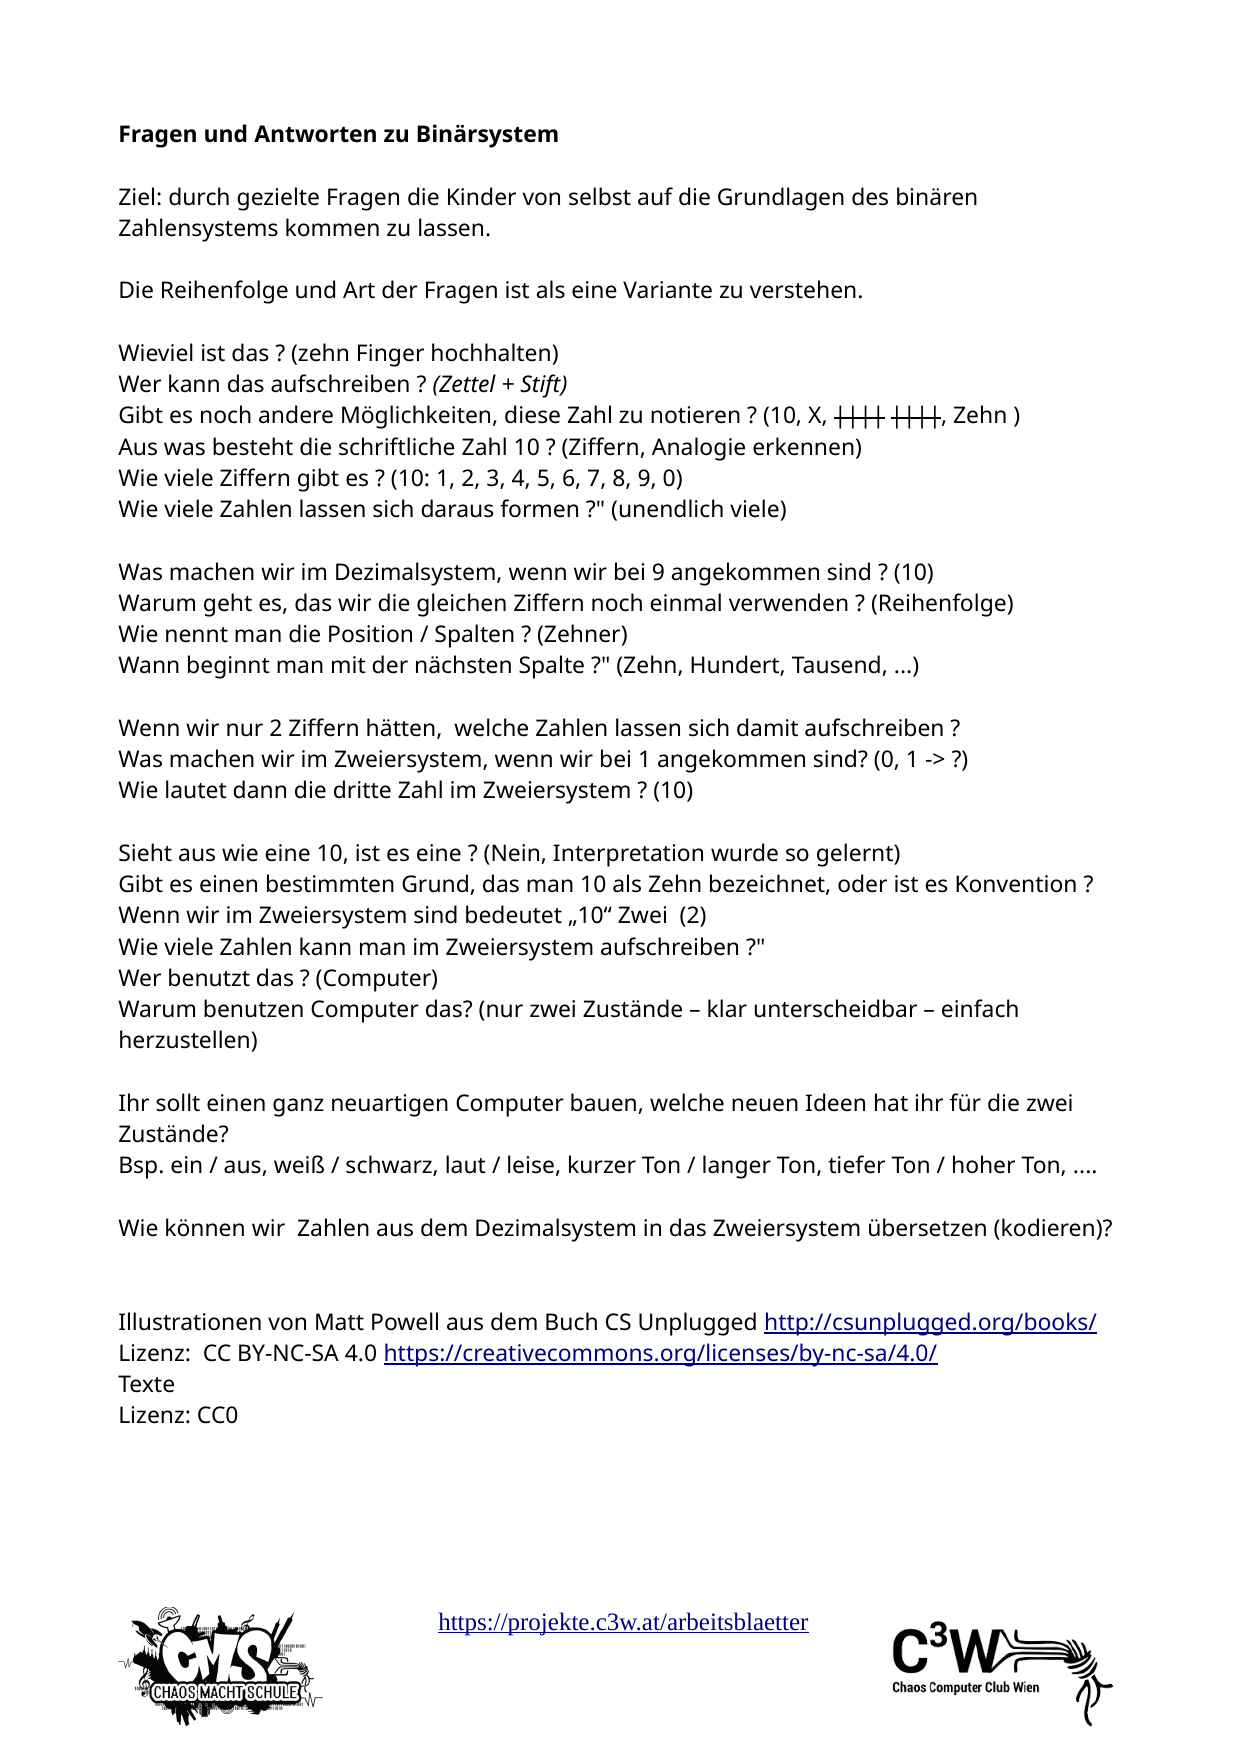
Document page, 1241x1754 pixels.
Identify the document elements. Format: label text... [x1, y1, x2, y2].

text Warum benutzen Computer das? (nur zwei Zustände – klar unterscheidbar – einfach herzustellen) [118, 993, 1122, 1056]
text Wie nennt man die Position / Spalten ? (Zehner) [118, 618, 1122, 649]
text Illustrationen von Matt Powell aus dem Buch CS Unplugged http://csunplugged.org/books/ [118, 1306, 1122, 1337]
text Die Reihenfolge und Art der Fragen ist als eine Variante zu verstehen. [118, 274, 1122, 306]
text Wieviel ist das ? (zehn Finger hochhalten) [118, 337, 1122, 368]
text Wenn wir nur 2 Ziffern hätten, welche Zahlen lassen sich damit aufschreiben ? [118, 712, 1122, 743]
text Ihr sollt einen ganz neuartigen Computer bauen, welche neuen Ideen hat ihr für die zwei Zustände? [118, 1087, 1122, 1149]
text Ziel: durch gezielte Fragen die Kinder von selbst auf die Grundlagen des binären Zahlensystems kommen zu lassen. [118, 181, 1122, 243]
text Wer kann das aufschreiben ? (Zettel + Stift) [118, 368, 1122, 399]
text Wann beginnt man mit der nächsten Spalte ?" (Zehn, Hundert, Tausend, ...) [118, 649, 1122, 681]
text Sieht aus wie eine 10, ist es eine ? (Nein, Interpretation wurde so gelernt) [118, 837, 1122, 868]
text Wie lautet dann die dritte Zahl im Zweiersystem ? (10) [118, 774, 1122, 806]
text Wie können wir Zahlen aus dem Dezimalsystem in das Zweiersystem übersetzen (kodieren)? [118, 1212, 1122, 1243]
text Texte [118, 1368, 1122, 1399]
text Gibt es noch andere Möglichkeiten, diese Zahl zu notieren ? (10, X, |||| ||||, Zehn ) [118, 399, 1122, 431]
text Warum geht es, das wir die gleichen Ziffern noch einmal verwenden ? (Reihenfolge) [118, 587, 1122, 618]
text Wer benutzt das ? (Computer) [118, 962, 1122, 993]
text Lizenz: CC0 [118, 1399, 1122, 1431]
text Gibt es einen bestimmten Grund, das man 10 als Zehn bezeichnet, oder ist es Konvention ? [118, 868, 1122, 899]
picture [118, 1607, 323, 1726]
text Lizenz: CC BY-NC-SA 4.0 https://creativecommons.org/licenses/by-nc-sa/4.0/ [118, 1337, 1122, 1368]
text Fragen und Antworten zu Binärsystem [118, 118, 1122, 149]
text Wie viele Zahlen kann man im Zweiersystem aufschreiben ?" [118, 931, 1122, 962]
text Bsp. ein / aus, weiß / schwarz, laut / leise, kurzer Ton / langer Ton, tiefer Ton / hoher Ton, .... [118, 1149, 1122, 1181]
text Aus was besteht die schriftliche Zahl 10 ? (Ziffern, Analogie erkennen) [118, 431, 1122, 462]
text Wie viele Ziffern gibt es ? (10: 1, 2, 3, 4, 5, 6, 7, 8, 9, 0) [118, 462, 1122, 493]
text Wenn wir im Zweiersystem sind bedeutet „10“ Zwei (2) [118, 899, 1122, 931]
text Was machen wir im Zweiersystem, wenn wir bei 1 angekommen sind? (0, 1 -> ?) [118, 743, 1122, 774]
picture [884, 1615, 1119, 1733]
text Wie viele Zahlen lassen sich daraus formen ?" (unendlich viele) [118, 493, 1122, 524]
text Was machen wir im Dezimalsystem, wenn wir bei 9 angekommen sind ? (10) [118, 556, 1122, 587]
